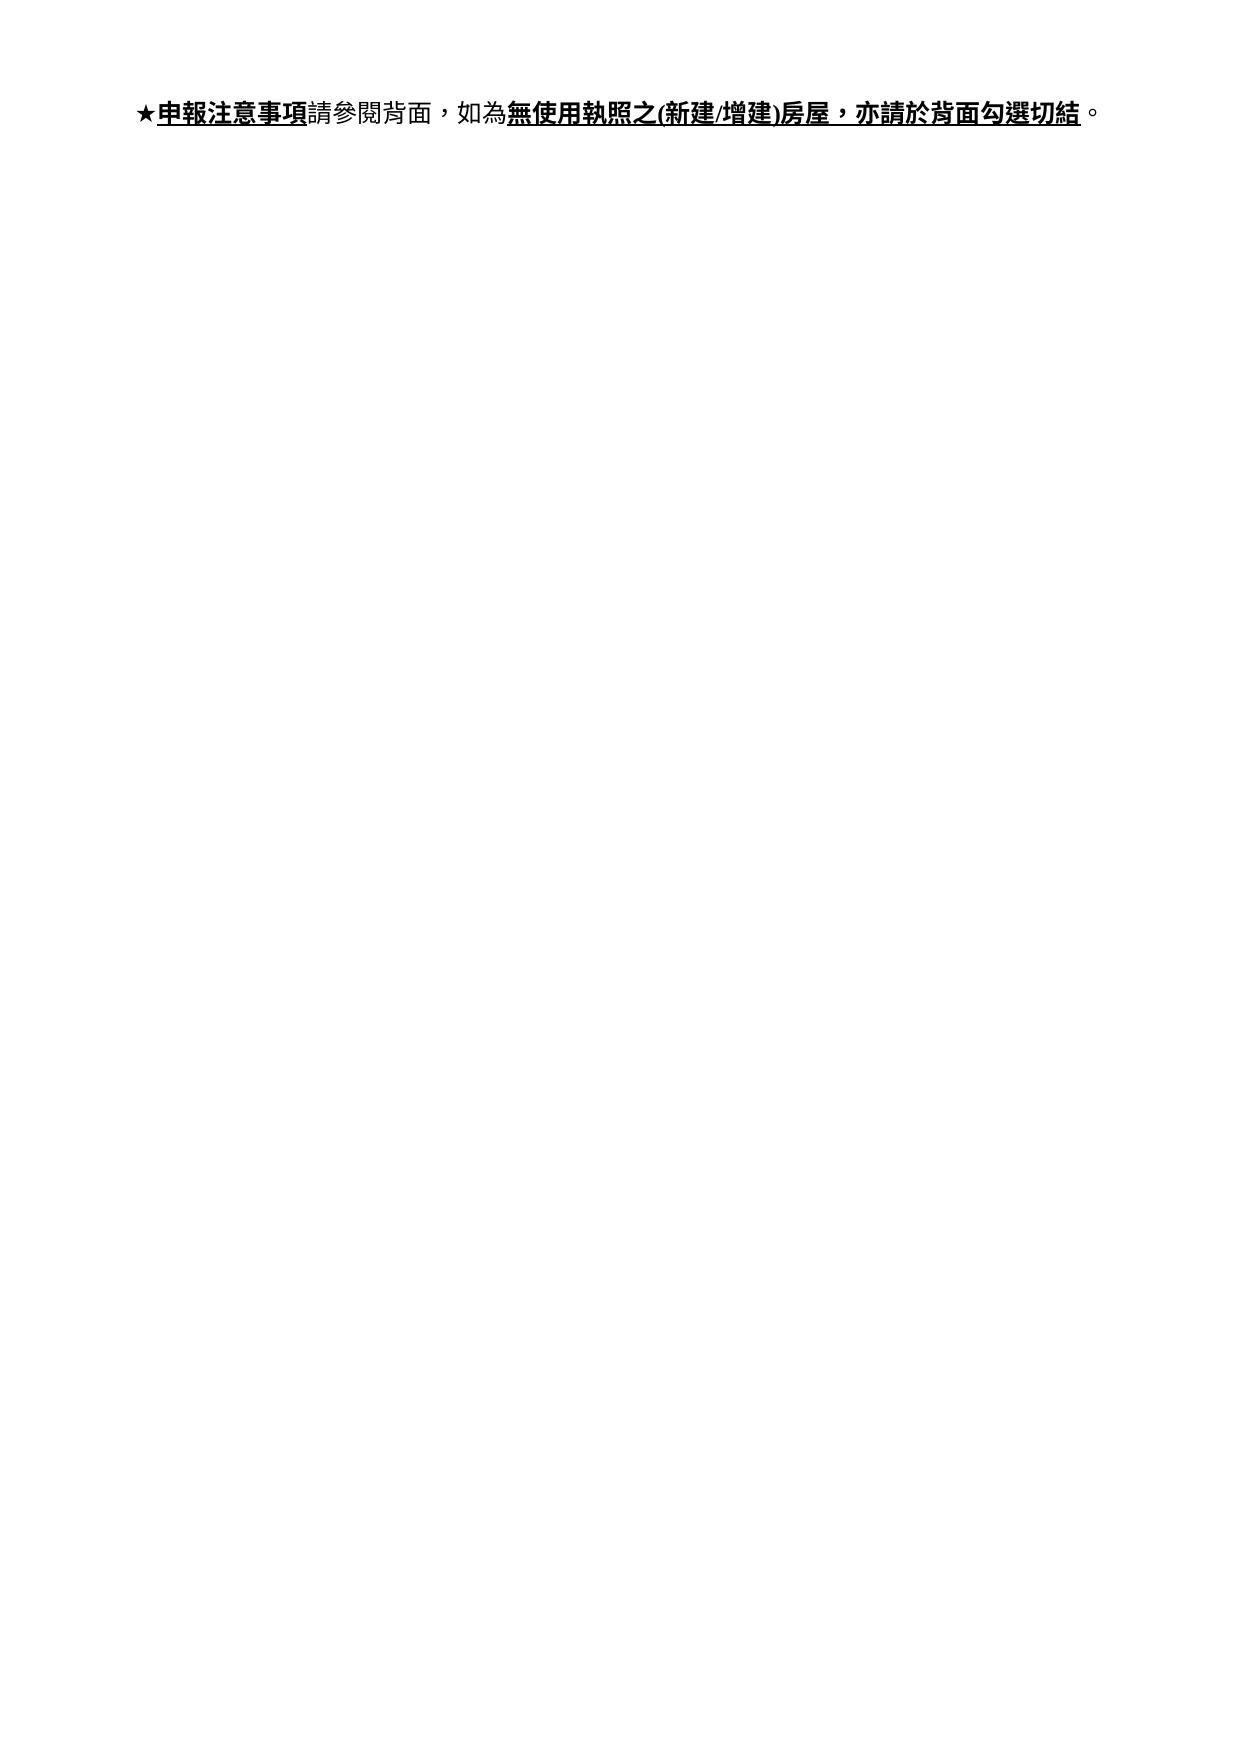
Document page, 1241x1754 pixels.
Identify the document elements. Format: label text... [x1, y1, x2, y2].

text ★申報注意事項請參閱背面，如為無使用執照之(新建/增建)房屋，亦請於背面勾選切結。 [59, 93, 1181, 129]
